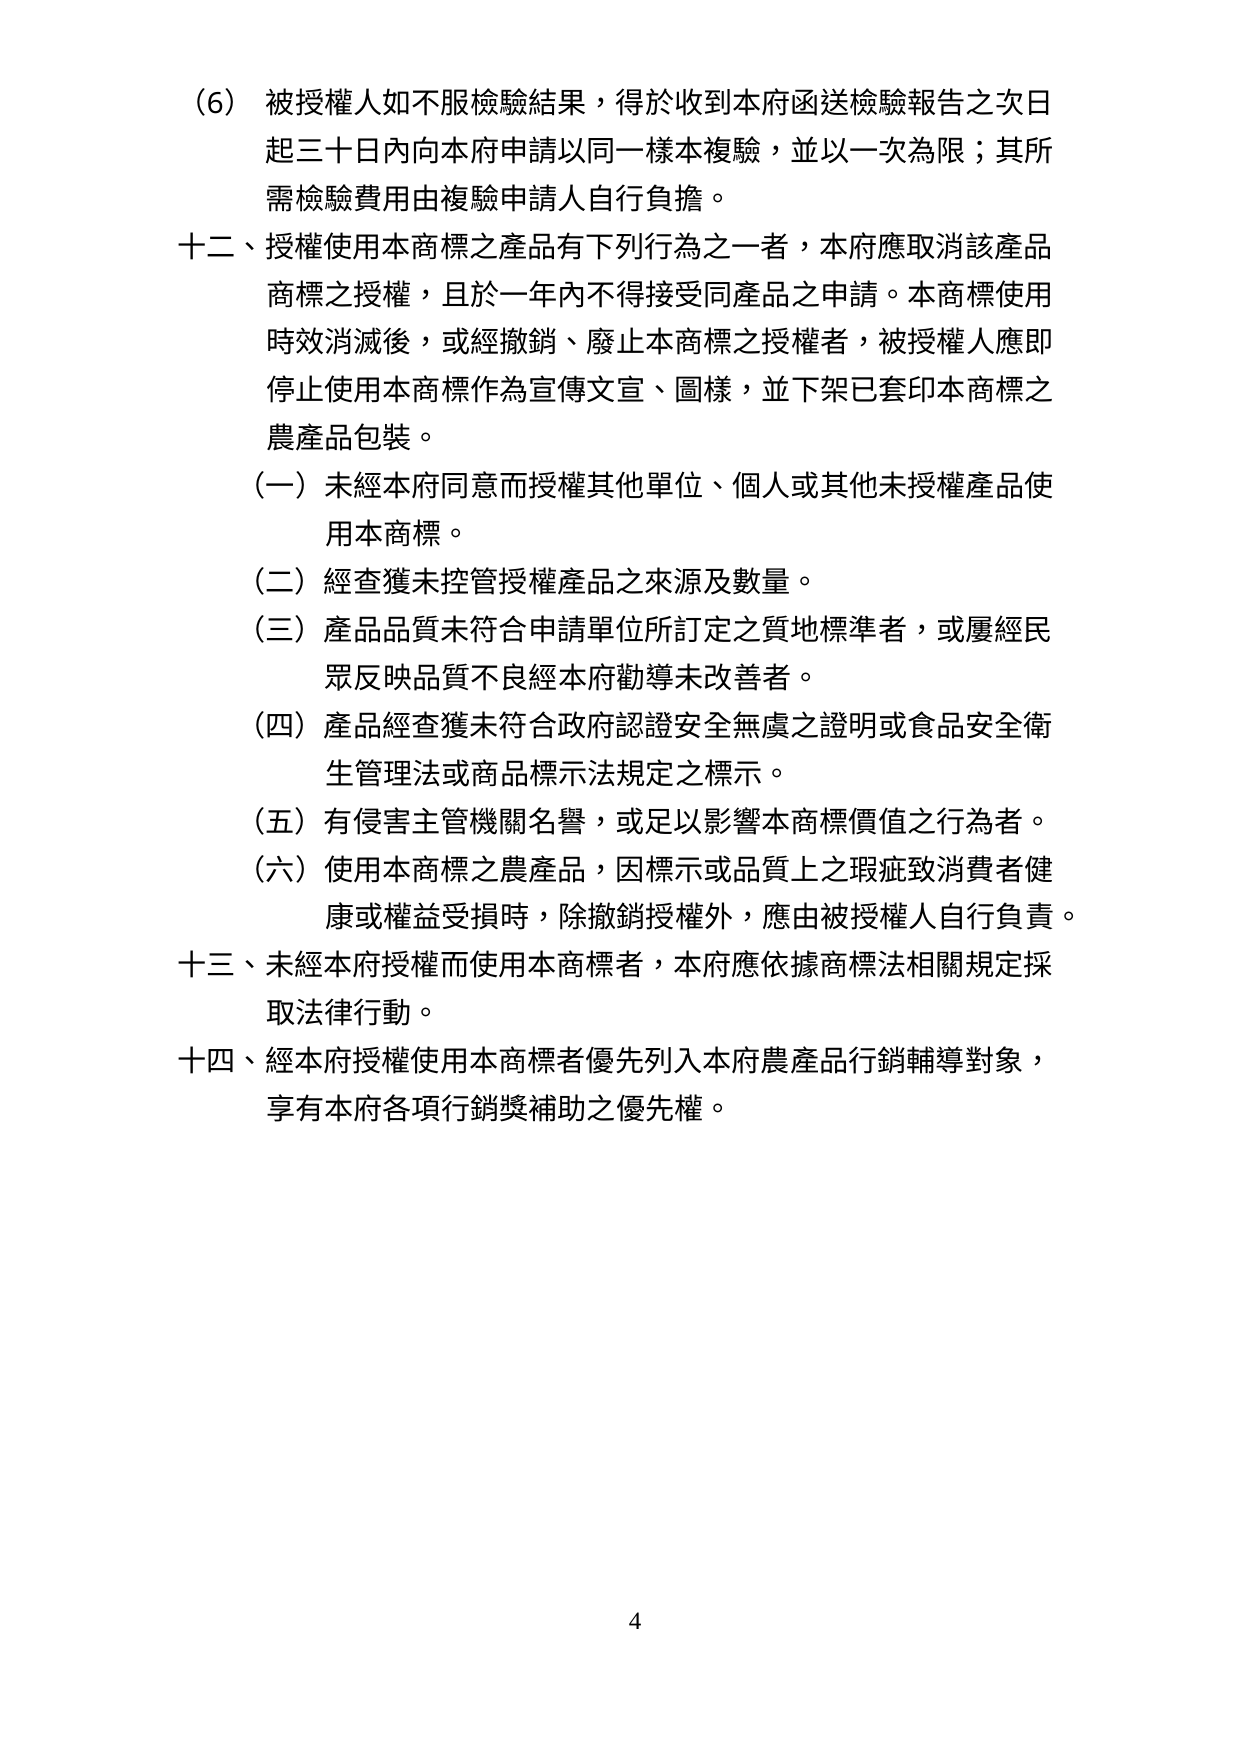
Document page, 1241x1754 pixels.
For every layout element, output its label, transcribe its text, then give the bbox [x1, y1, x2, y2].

text （一）未經本府同意而授權其他單位、個人或其他未授權產品使用本商標。 [236, 458, 1078, 554]
text （三）產品品質未符合申請單位所訂定之質地標準者，或屢經民眾反映品質不良經本府勸導未改善者。 [236, 602, 1078, 698]
text （六）使用本商標之農產品，因標示或品質上之瑕疵致消費者健康或權益受損時，除撤銷授權外，應由被授權人自行負責。 [236, 842, 1078, 937]
text 十三、未經本府授權而使用本商標者，本府應依據商標法相關規定採取法律行動。 [177, 937, 1078, 1033]
text （二）經查獲未控管授權產品之來源及數量。 [236, 554, 1078, 602]
list 被授權人如不服檢驗結果，得於收到本府函送檢驗報告之次日起三十日內向本府申請以同一樣本複驗，並以一次為限；其所需檢驗費用由複驗申請人自行負擔。 [177, 75, 1078, 219]
text 十四、經本府授權使用本商標者優先列入本府農產品行銷輔導對象，享有本府各項行銷獎補助之優先權。 [177, 1033, 1078, 1129]
text 十二、授權使用本商標之產品有下列行為之一者，本府應取消該產品商標之授權，且於一年內不得接受同產品之申請。本商標使用時效消滅後，或經撤銷、廢止本商標之授權者，被授權人應即停止使用本商標作為宣傳文宣、圖樣，並下架已套印本商標之農產品包裝。 [177, 219, 1078, 458]
text （四）產品經查獲未符合政府認證安全無虞之證明或食品安全衛生管理法或商品標示法規定之標示。 [236, 698, 1078, 794]
text （五）有侵害主管機關名譽，或足以影響本商標價值之行為者。 [236, 794, 1078, 842]
